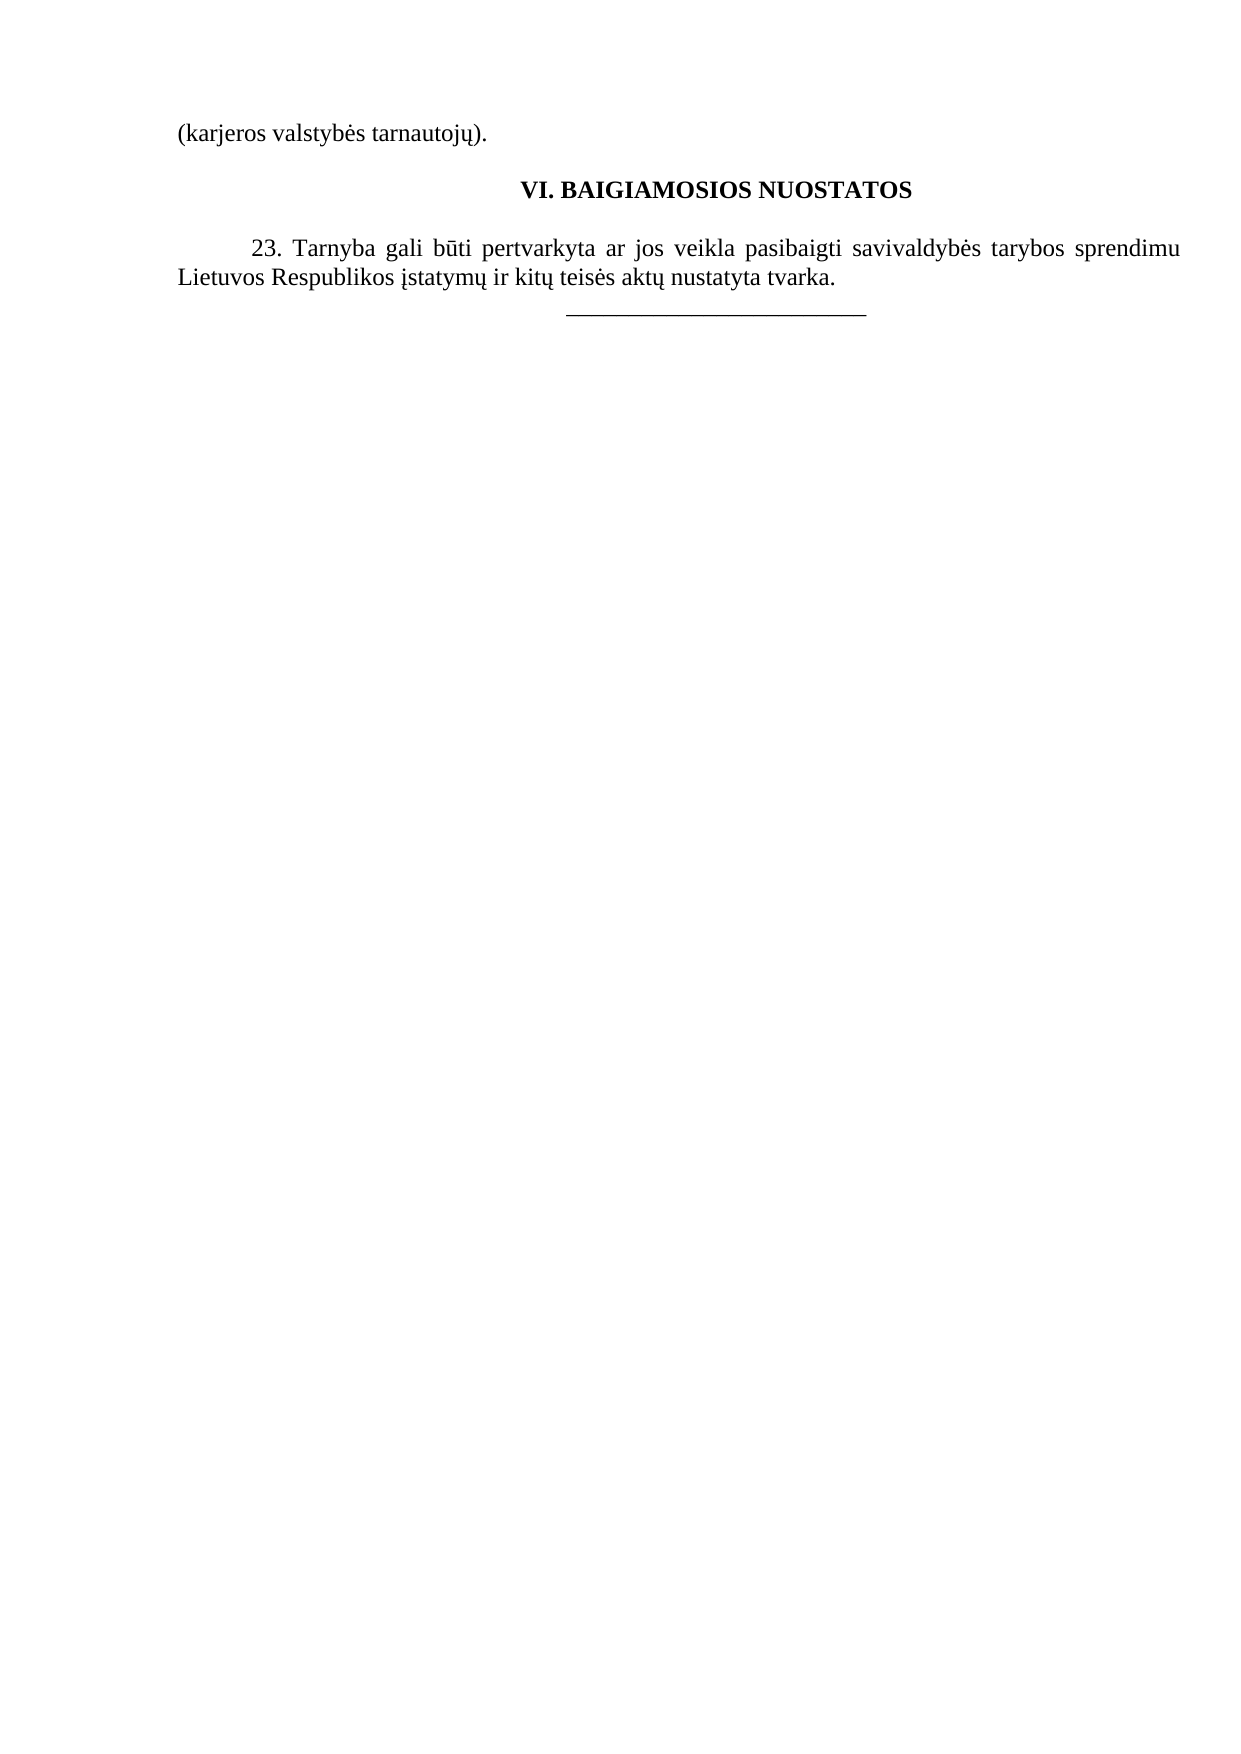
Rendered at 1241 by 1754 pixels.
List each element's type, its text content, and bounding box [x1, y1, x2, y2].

text 23. Tarnyba gali būti pertvarkyta ar jos veikla pasibaigti savivaldybės tarybos sprendimu Lietuvos Respublikos įstatymų ir kitų teisės aktų nustatyta tvarka. [177, 233, 1181, 291]
text ________________________ [177, 291, 1181, 319]
text (karjeros valstybės tarnautojų). [177, 118, 1181, 147]
text VI. BAIGIAMOSIOS NUOSTATOS [177, 176, 1181, 204]
